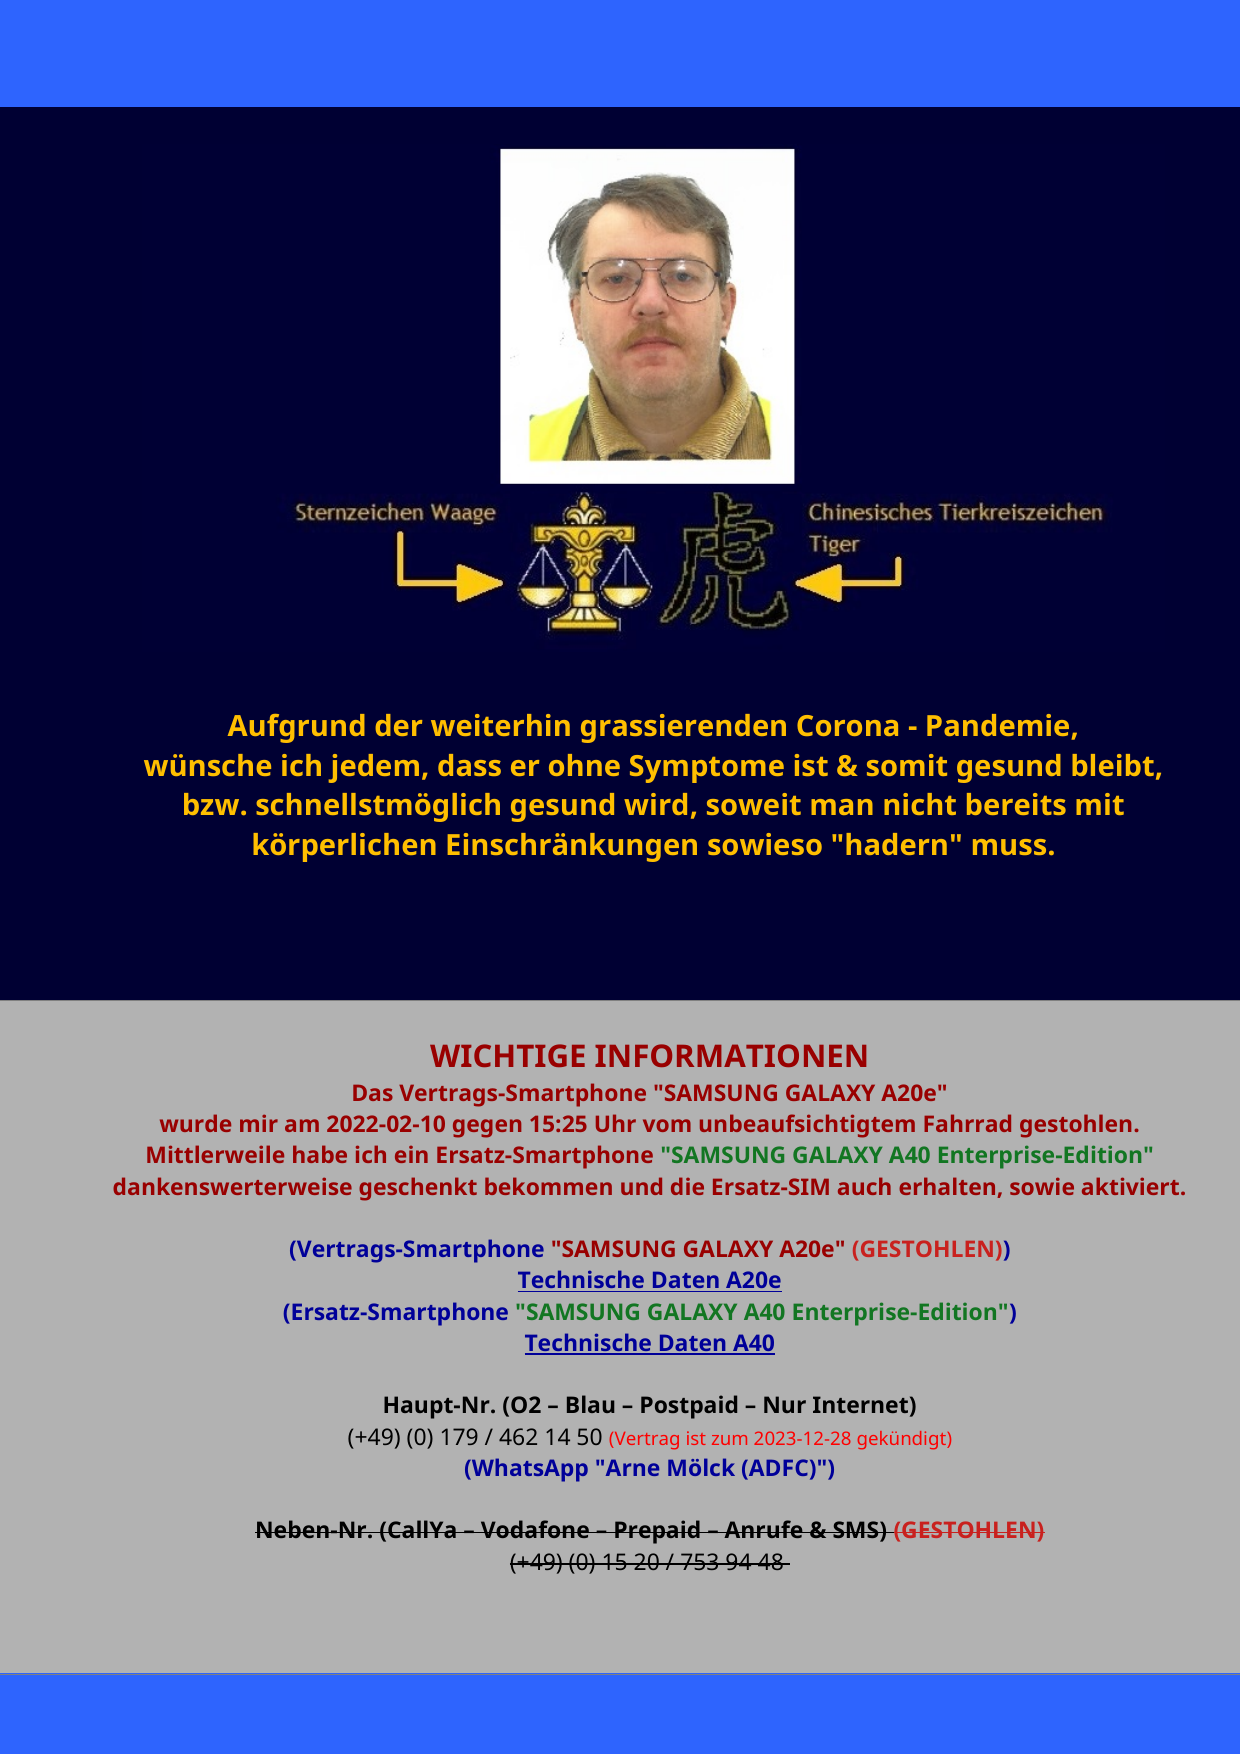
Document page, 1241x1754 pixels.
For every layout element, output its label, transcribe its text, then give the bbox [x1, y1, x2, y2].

table_header [0, 107, 1240, 138]
table_cell [254, 899, 1046, 939]
table_cell Aufgrund der weiterhin grassierenden Corona - Pandemie, wünsche ich jedem, dass er ohne Symptome ist & somit gesund bleibt, bzw. schnellstmöglich gesund wird, soweit man nicht bereits mit körperlichen Einschränkungen sowieso "hadern" muss. [136, 700, 1171, 898]
table_cell WICHTIGE INFORMATIONEN Das Vertrags-Smartphone "SAMSUNG GALAXY A20e" wurde mir am 2022-02-10 gegen 15:25 Uhr vom unbeaufsichtigtem Fahrrad gestohlen. Mittlerweile habe ich ein Ersatz-Smartphone "SAMSUNG GALAXY A40 Enterprise-Edition" dankenswerterweise geschenkt bekommen und die Ersatz-SIM auch erhalten, sowie aktiviert. (Vertrags-Smartphone "SAMSUNG GALAXY A20e" (GESTOHLEN)) Technische Daten A20e (Ersatz-Smartphone "SAMSUNG GALAXY A40 Enterprise-Edition") Technische Daten A40 Haupt-Nr. (O2 – Blau – Postpaid – Nur Internet) (+49) (0) 179 / 462 14 50 (Vertrag ist zum 2023-12-28 gekündigt) (WhatsApp "Arne Mölck (ADFC)") Neben-Nr. (CallYa – Vodafone – Prepaid – Anrufe & SMS) (GESTOHLEN) (+49) (0) 15 20 / 753 94 48 Die nachfolgenden Nummern verwendete ich früher, sind aber deaktiviert, bzw. werden nicht mehr genutzt, die SIM-Karten sind allerdings noch in meinem Besitz, aber nicht mehr nutzbar: Neben-Nr. (Netzanbieter: O2 & eplus) (+49) (0) 15 90 / 171 14 05 (WhatsApp "Arne Mölck") Vertrag ist seit dem 2021-04-12 gekündigt! --- Neben-Handy-Nr. (O2): (+49) (0) 176 / 43 88 30 79 --- Neben-Nr. (Netzanbieter: O2) (+49) (0) 15 90 / 264 58 33 --- Neben-Handy-Nr. (TD1): (+49) (0) 175 / 38 68 743 [0, 1001, 1240, 1673]
table_header [136, 138, 1171, 699]
table_cell [1171, 700, 1240, 898]
picture [142, 144, 1165, 652]
table_header [0, 898, 1240, 1000]
table_header [1171, 138, 1240, 699]
table_header [0, 138, 136, 699]
table_cell [0, 700, 136, 898]
table_cell [0, 899, 253, 939]
table_cell [1046, 899, 1240, 939]
